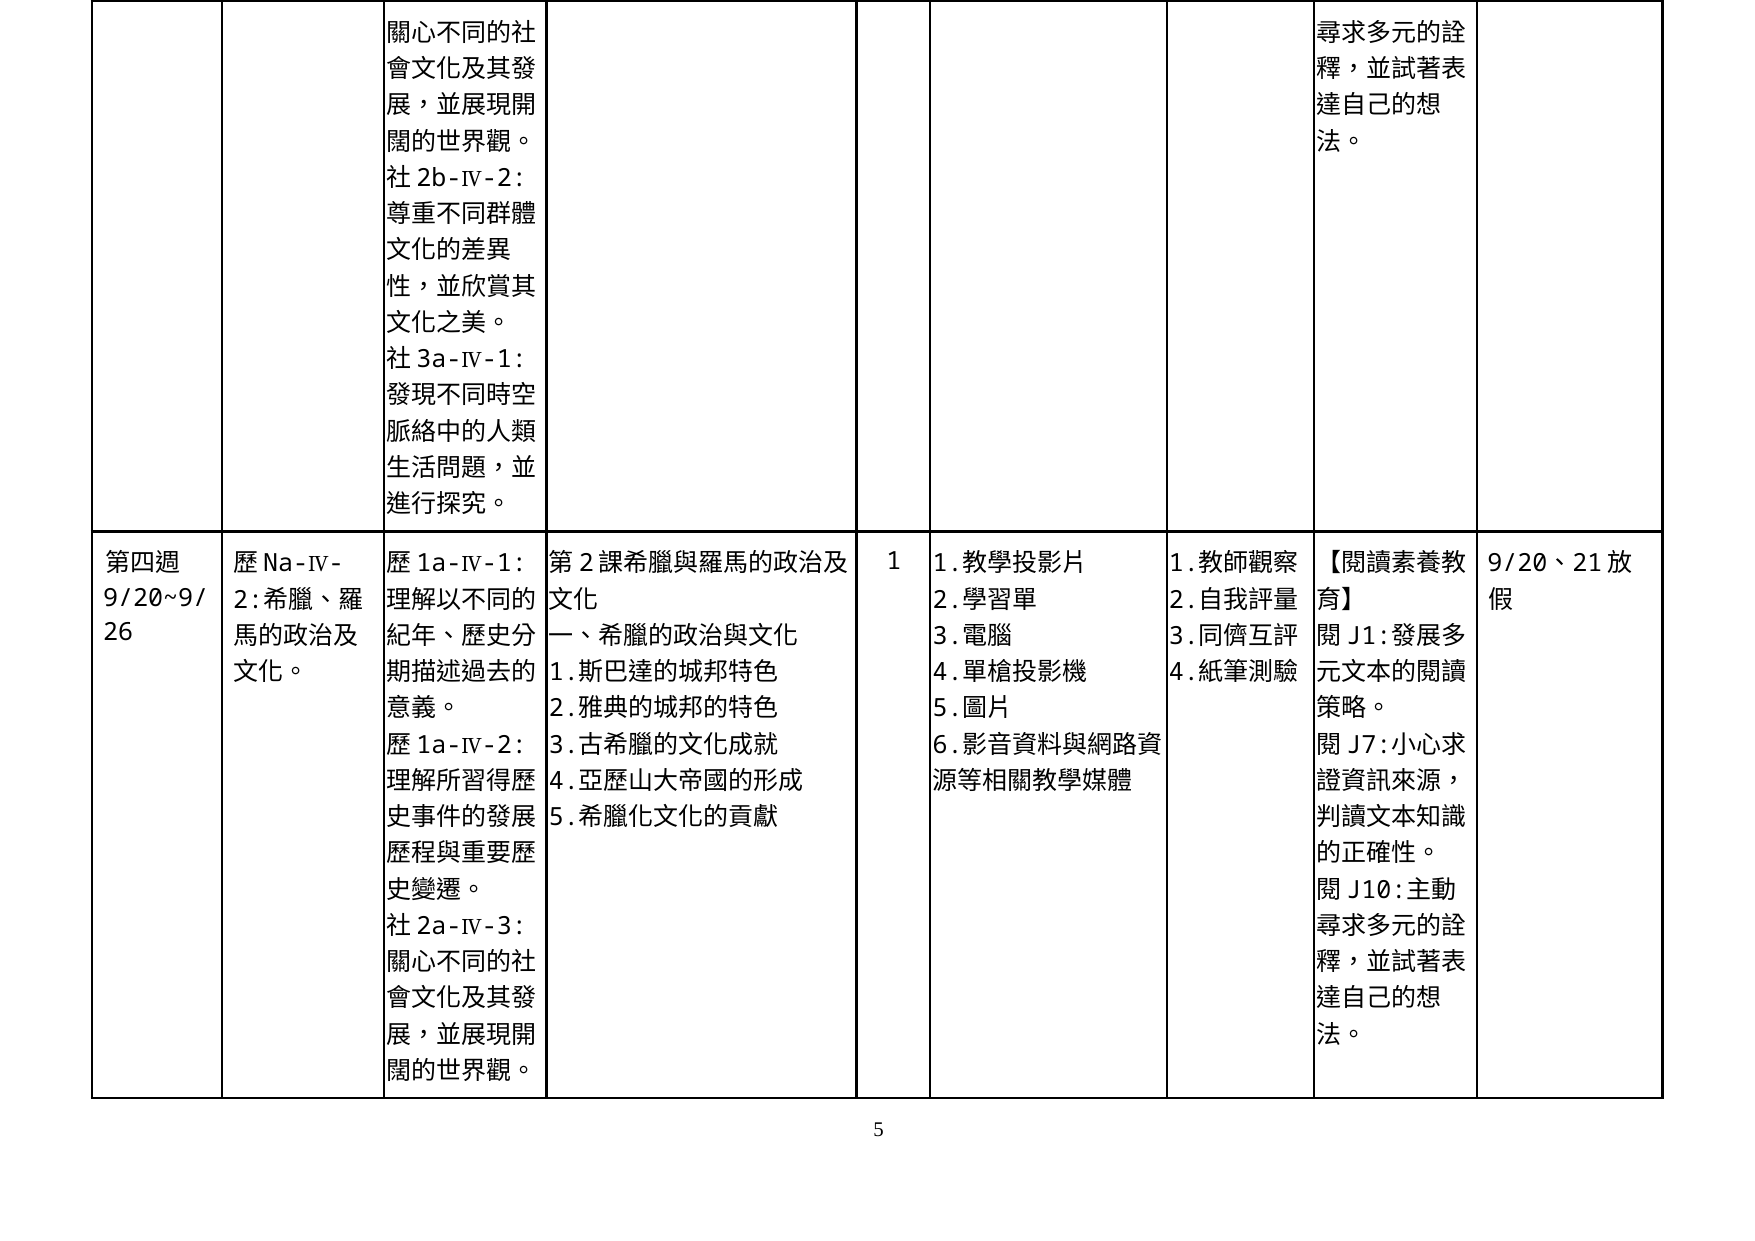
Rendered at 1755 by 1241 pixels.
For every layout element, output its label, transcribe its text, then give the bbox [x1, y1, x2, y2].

table_cell [1478, 2, 1661, 530]
table_cell 1.教學投影片 2.學習單 3.電腦 4.單槍投影機 5.圖片 6.影音資料與網路資源等相關教學媒體 [931, 533, 1166, 1097]
table_cell [858, 2, 929, 530]
table_cell 關心不同的社會文化及其發展，並展現開闊的世界觀。 社2b-Ⅳ-2:尊重不同群體文化的差異性，並欣賞其文化之美。 社3a-Ⅳ-1:發現不同時空脈絡中的人類生活問題，並進行探究。 [385, 2, 545, 530]
table_cell 歷1a-Ⅳ-1:理解以不同的紀年、歷史分期描述過去的意義。 歷1a-Ⅳ-2:理解所習得歷史事件的發展歷程與重要歷史變遷。 社2a-Ⅳ-3:關心不同的社會文化及其發展，並展現開闊的世界觀。 [385, 533, 545, 1097]
table_cell 尋求多元的詮釋，並試著表達自己的想法。 [1315, 2, 1476, 530]
table_cell 1.教師觀察 2.自我評量 3.同儕互評 4.紙筆測驗 [1168, 533, 1313, 1097]
table_cell [93, 2, 221, 530]
table_cell [223, 2, 383, 530]
table_cell 9/20、21放假 [1478, 533, 1661, 1097]
table_cell 第四週 9/20~9/26 [93, 533, 221, 1097]
table_cell 【閱讀素養教育】 閱J1:發展多元文本的閱讀策略。 閱J7:小心求證資訊來源，判讀文本知識的正確性。 閱J10:主動尋求多元的詮釋，並試著表達自己的想法。 [1315, 533, 1476, 1097]
table_cell [931, 2, 1166, 530]
table_cell [548, 2, 855, 530]
table_cell 歷Na-Ⅳ-2:希臘、羅馬的政治及文化。 [223, 533, 383, 1097]
table_cell [1168, 2, 1313, 530]
table_cell 第2課希臘與羅馬的政治及文化 一、希臘的政治與文化 1.斯巴達的城邦特色 2.雅典的城邦的特色 3.古希臘的文化成就 4.亞歷山大帝國的形成 5.希臘化文化的貢獻 [548, 533, 855, 1097]
table_cell 1 [858, 533, 929, 1097]
